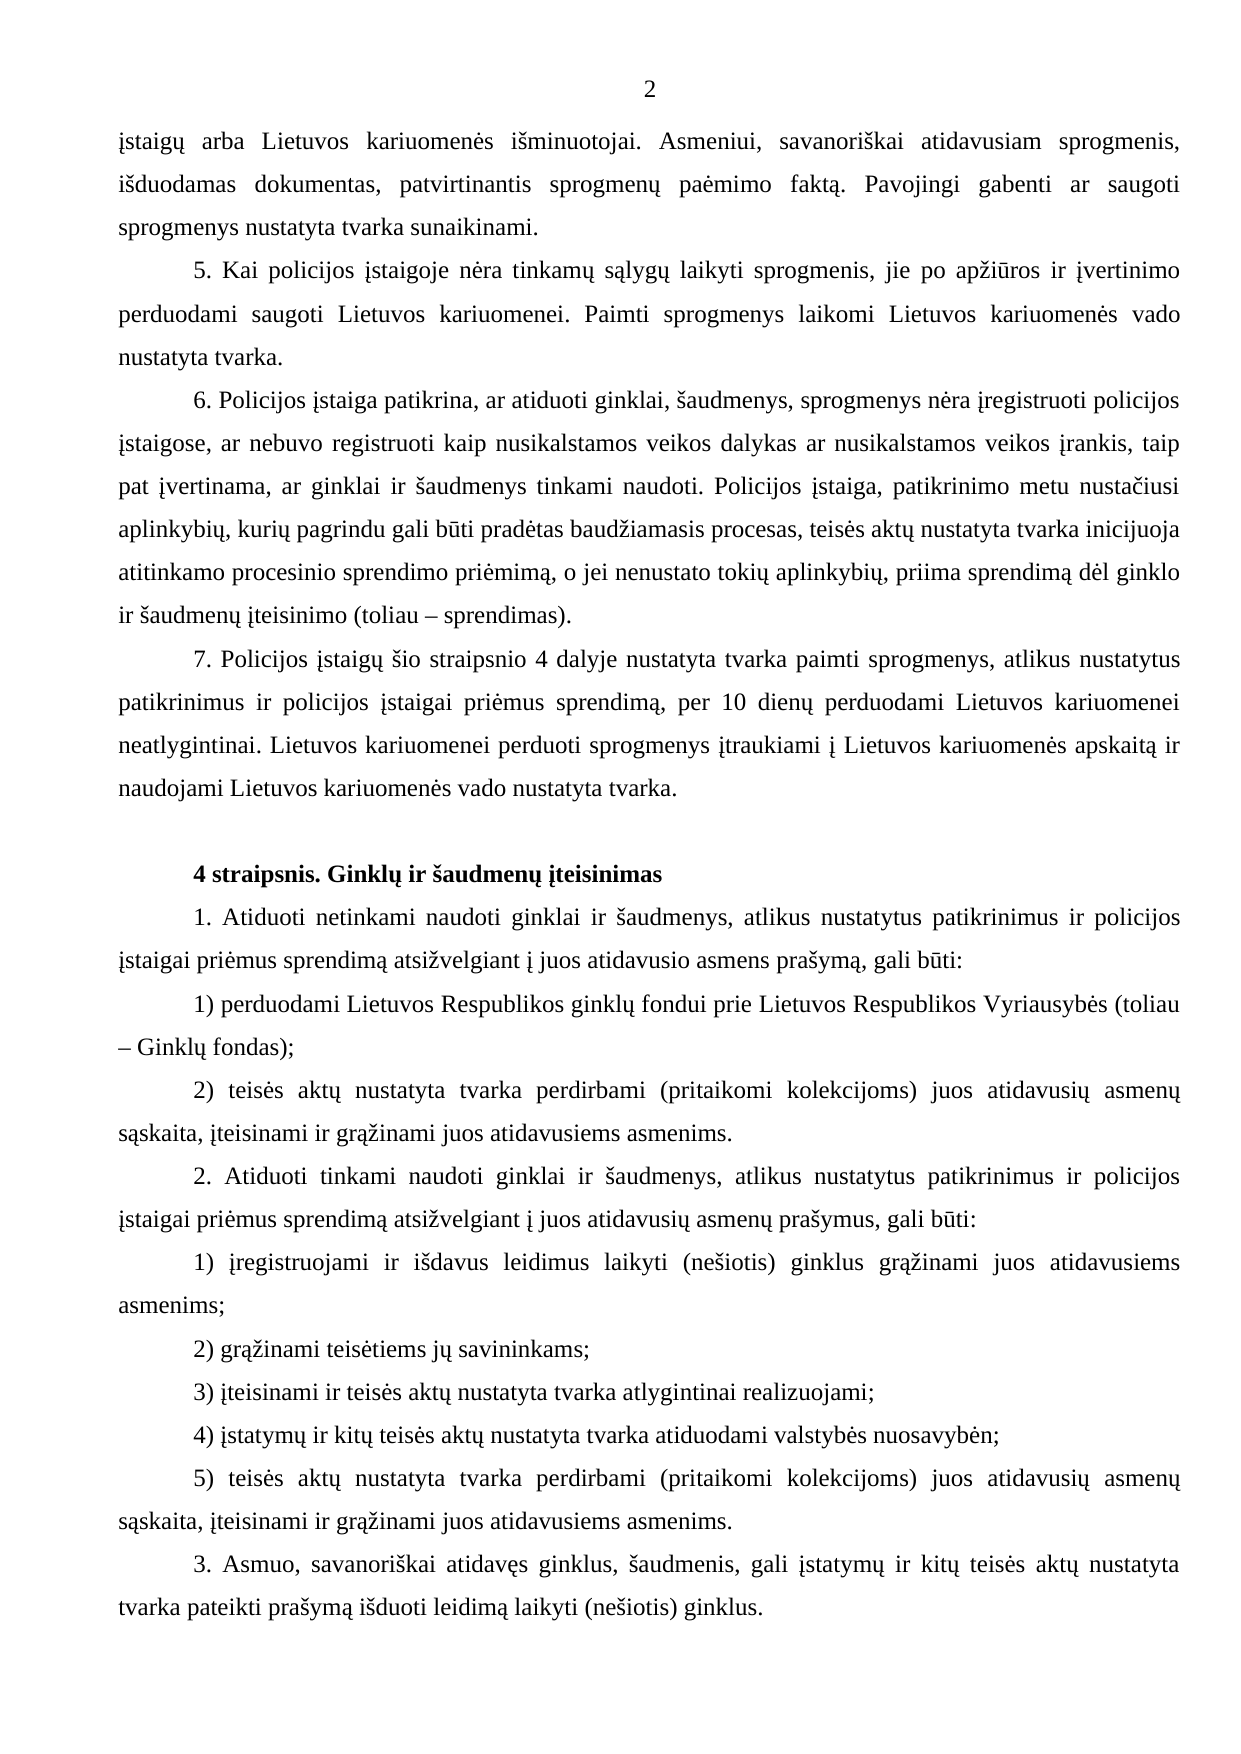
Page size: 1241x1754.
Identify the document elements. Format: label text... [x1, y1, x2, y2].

text 2) teisės aktų nustatyta tvarka perdirbami (pritaikomi kolekcijoms) juos atidavusių asmenų sąskaita, įteisinami ir grąžinami juos atidavusiems asmenims. [118, 1075, 1181, 1147]
text 3. Asmuo, savanoriškai atidavęs ginklus, šaudmenis, gali įstatymų ir kitų teisės aktų nustatyta tvarka pateikti prašymą išduoti leidimą laikyti (nešiotis) ginklus. [118, 1549, 1181, 1621]
text 2) grąžinami teisėtiems jų savininkams; [118, 1334, 1181, 1362]
text 5) teisės aktų nustatyta tvarka perdirbami (pritaikomi kolekcijoms) juos atidavusių asmenų sąskaita, įteisinami ir grąžinami juos atidavusiems asmenims. [118, 1463, 1181, 1535]
text 6. Policijos įstaiga patikrina, ar atiduoti ginklai, šaudmenys, sprogmenys nėra įregistruoti policijos įstaigose, ar nebuvo registruoti kaip nusikalstamos veikos dalykas ar nusikalstamos veikos įrankis, taip pat įvertinama, ar ginklai ir šaudmenys tinkami naudoti. Policijos įstaiga, patikrinimo metu nustačiusi aplinkybių, kurių pagrindu gali būti pradėtas baudžiamasis procesas, teisės aktų nustatyta tvarka inicijuoja atitinkamo procesinio sprendimo priėmimą, o jei nenustato tokių aplinkybių, priima sprendimą dėl ginklo ir šaudmenų įteisinimo (toliau – sprendimas). [118, 385, 1181, 629]
text įstaigų arba Lietuvos kariuomenės išminuotojai. Asmeniui, savanoriškai atidavusiam sprogmenis, išduodamas dokumentas, patvirtinantis sprogmenų paėmimo faktą. Pavojingi gabenti ar saugoti sprogmenys nustatyta tvarka sunaikinami. [118, 126, 1181, 241]
text 4 straipsnis. Ginklų ir šaudmenų įteisinimas [118, 859, 1181, 888]
text 1) įregistruojami ir išdavus leidimus laikyti (nešiotis) ginklus grąžinami juos atidavusiems asmenims; [118, 1247, 1181, 1319]
text 3) įteisinami ir teisės aktų nustatyta tvarka atlygintinai realizuojami; [118, 1377, 1181, 1406]
text 7. Policijos įstaigų šio straipsnio 4 dalyje nustatyta tvarka paimti sprogmenys, atlikus nustatytus patikrinimus ir policijos įstaigai priėmus sprendimą, per 10 dienų perduodami Lietuvos kariuomenei neatlygintinai. Lietuvos kariuomenei perduoti sprogmenys įtraukiami į Lietuvos kariuomenės apskaitą ir naudojami Lietuvos kariuomenės vado nustatyta tvarka. [118, 644, 1181, 802]
text 5. Kai policijos įstaigoje nėra tinkamų sąlygų laikyti sprogmenis, jie po apžiūros ir įvertinimo perduodami saugoti Lietuvos kariuomenei. Paimti sprogmenys laikomi Lietuvos kariuomenės vado nustatyta tvarka. [118, 256, 1181, 371]
text 1. Atiduoti netinkami naudoti ginklai ir šaudmenys, atlikus nustatytus patikrinimus ir policijos įstaigai priėmus sprendimą atsižvelgiant į juos atidavusio asmens prašymą, gali būti: [118, 902, 1181, 974]
text 2. Atiduoti tinkami naudoti ginklai ir šaudmenys, atlikus nustatytus patikrinimus ir policijos įstaigai priėmus sprendimą atsižvelgiant į juos atidavusių asmenų prašymus, gali būti: [118, 1161, 1181, 1233]
text 4) įstatymų ir kitų teisės aktų nustatyta tvarka atiduodami valstybės nuosavybėn; [118, 1420, 1181, 1449]
text 1) perduodami Lietuvos Respublikos ginklų fondui prie Lietuvos Respublikos Vyriausybės (toliau – Ginklų fondas); [118, 989, 1181, 1061]
